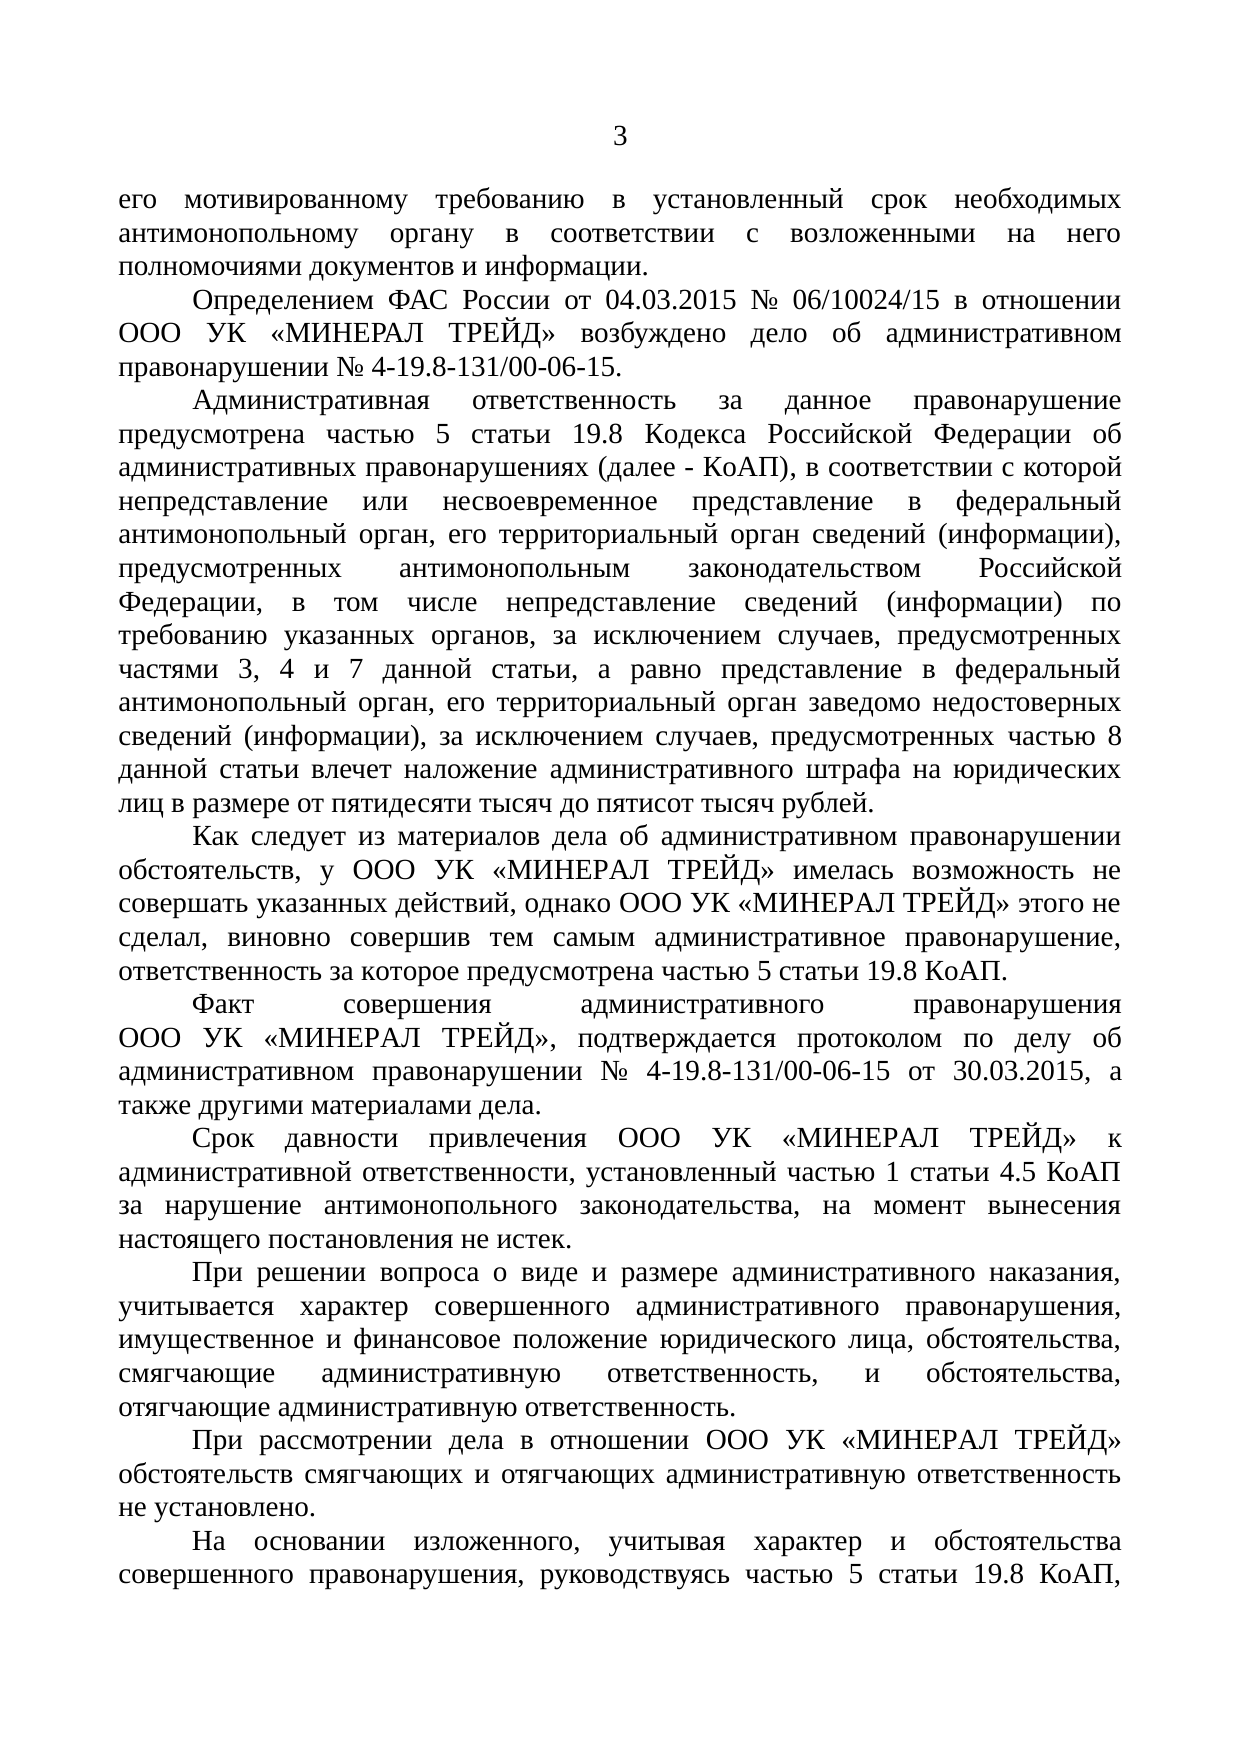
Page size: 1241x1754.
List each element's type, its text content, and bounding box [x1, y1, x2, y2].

text Административная ответственность за данное правонарушение предусмотрена частью 5 статьи 19.8 Кодекса Российской Федерации об административных правонарушениях (далее - КоАП), в соответствии с которой непредставление или несвоевременное представление в федеральный антимонопольный орган, его территориальный орган сведений (информации), предусмотренных антимонопольным законодательством Российской Федерации, в том числе непредставление сведений (информации) по требованию указанных органов, за исключением случаев, предусмотренных частями 3, 4 и 7 данной статьи, а равно представление в федеральный антимонопольный орган, его территориальный орган заведомо недостоверных сведений (информации), за исключением случаев, предусмотренных частью 8 данной статьи влечет наложение административного штрафа на юридических лиц в размере от пятидесяти тысяч до пятисот тысяч рублей. [118, 382, 1122, 818]
text его мотивированному требованию в установленный срок необходимых антимонопольному органу в соответствии с возложенными на него полномочиями документов и информации. [118, 181, 1122, 282]
text При решении вопроса о виде и размере административного наказания, учитывается характер совершенного административного правонарушения, имущественное и финансовое положение юридического лица, обстоятельства, смягчающие административную ответственность, и обстоятельства, отягчающие административную ответственность. [118, 1254, 1122, 1422]
text При рассмотрении дела в отношении ООО УК «МИНЕРАЛ ТРЕЙД» обстоятельств смягчающих и отягчающих административную ответственность не установлено. [118, 1422, 1122, 1523]
text Как следует из материалов дела об административном правонарушении обстоятельств, у ООО УК «МИНЕРАЛ ТРЕЙД» имелась возможность не совершать указанных действий, однако ООО УК «МИНЕРАЛ ТРЕЙД» этого не сделал, виновно совершив тем самым административное правонарушение, ответственность за которое предусмотрена частью 5 статьи 19.8 КоАП. [118, 818, 1122, 986]
text Факт совершения административного правонарушения ООО УК «МИНЕРАЛ ТРЕЙД», подтверждается протоколом по делу об административном правонарушении № 4-19.8-131/00-06-15 от 30.03.2015, а также другими материалами дела. [118, 986, 1122, 1120]
text Определением ФАС России от 04.03.2015 № 06/10024/15 в отношении ООО УК «МИНЕРАЛ ТРЕЙД» возбуждено дело об административном правонарушении № 4-19.8-131/00-06-15. [118, 282, 1122, 382]
text Срок давности привлечения ООО УК «МИНЕРАЛ ТРЕЙД» к административной ответственности, установленный частью 1 статьи 4.5 КоАП за нарушение антимонопольного законодательства, на момент вынесения настоящего постановления не истек. [118, 1120, 1122, 1254]
text На основании изложенного, учитывая характер и обстоятельства совершенного правонарушения, руководствуясь частью 5 статьи 19.8 КоАП, [118, 1523, 1122, 1590]
